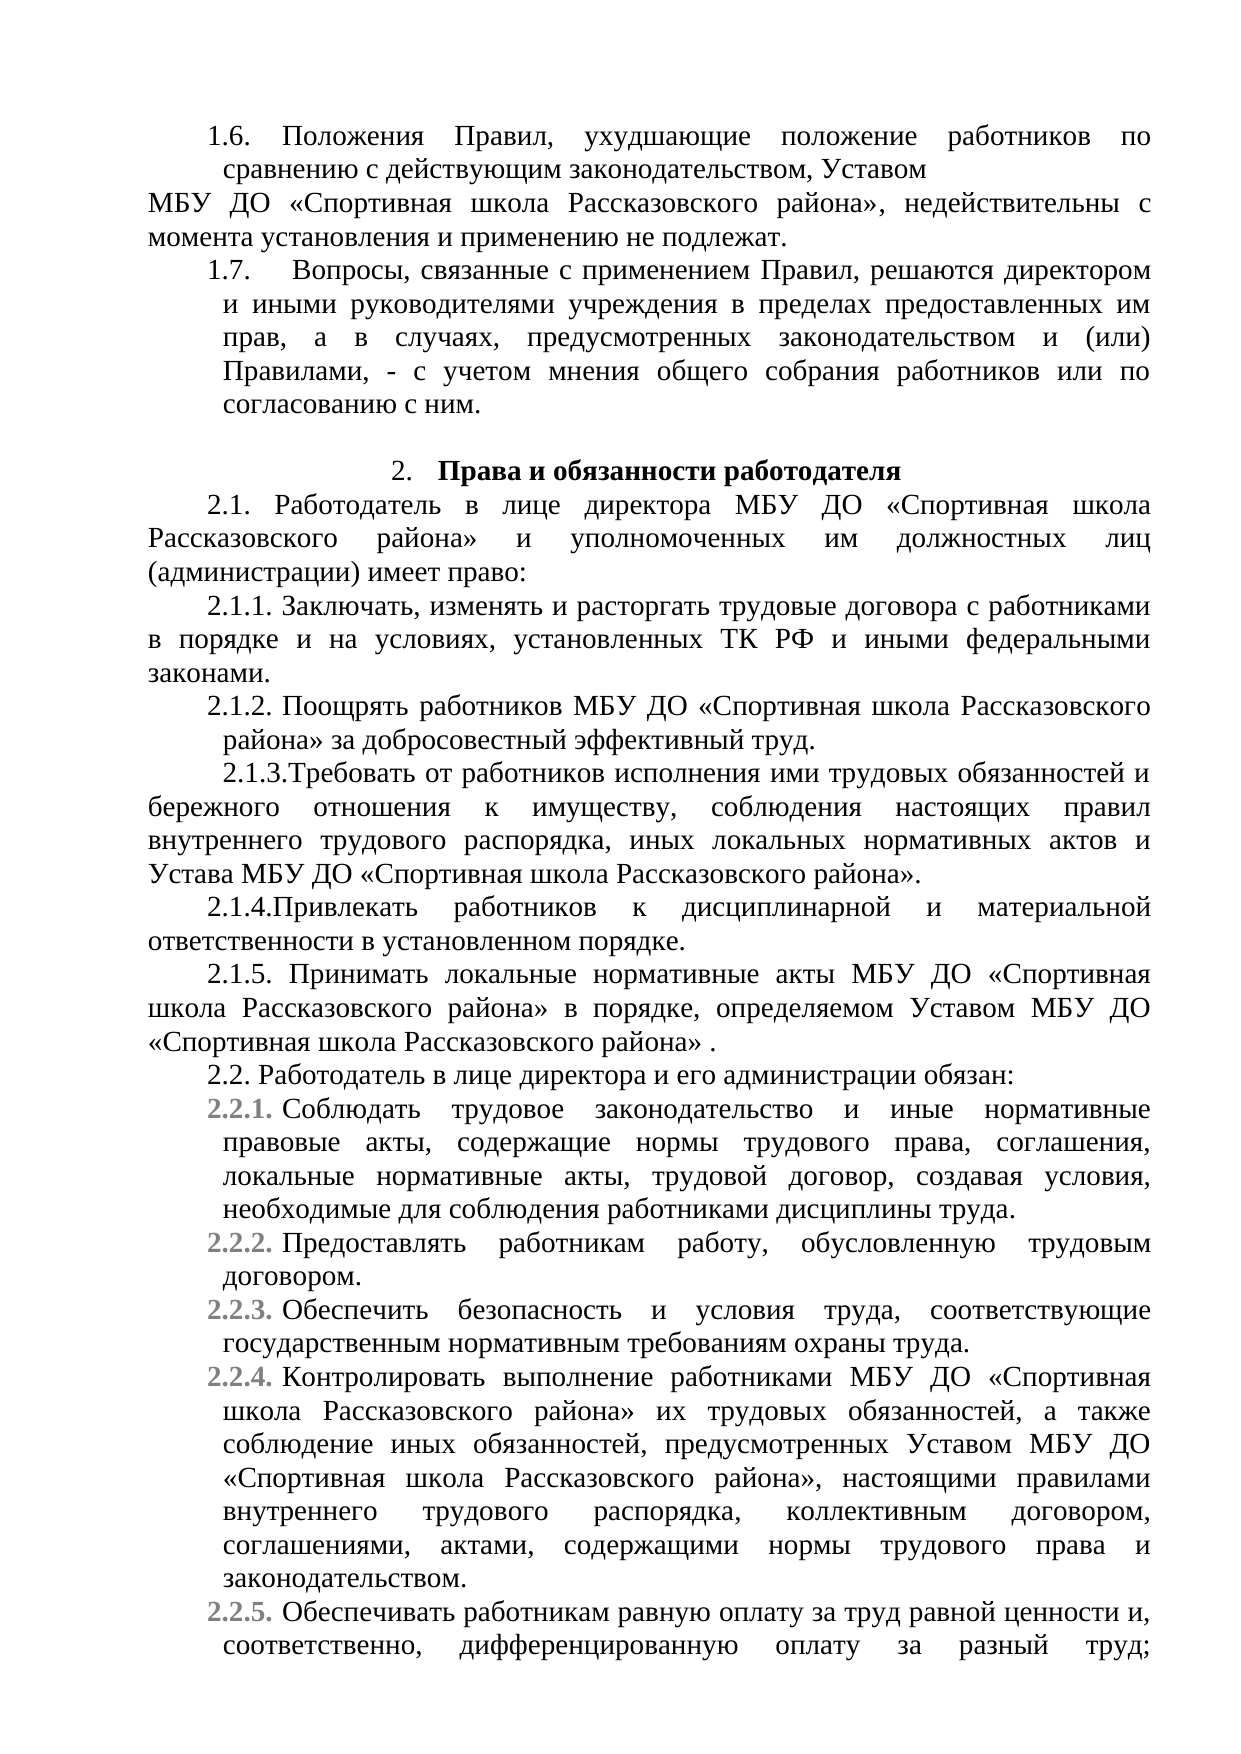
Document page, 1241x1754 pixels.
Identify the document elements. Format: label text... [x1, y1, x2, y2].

text 2.1. Работодатель в лице директора МБУ ДО «Спортивная школа Рассказовского района» и уполномоченных им должностных лиц (администрации) имеет право: [148, 487, 1152, 588]
list Контролировать выполнение работниками МБУ ДО «Спортивная школа Рассказовского района» их трудовых обязанностей, а также соблюдение иных обязанностей, предусмотренных Уставом МБУ ДО «Спортивная школа Рассказовского района», настоящими правилами внутреннего трудового распорядка, коллективным договором, соглашениями, актами, содержащими нормы трудового права и законодательством. [148, 1359, 1152, 1594]
list Права и обязанности работодателя [148, 453, 1152, 487]
list Положения Правил, ухудшающие положение работников по сравнению с действующим законодательством, Уставом [148, 118, 1152, 185]
text МБУ ДО «Спортивная школа Рассказовского района», недействительны с момента установления и применению не подлежат. [148, 185, 1152, 252]
text 2.1.5. Принимать локальные нормативные акты МБУ ДО «Спортивная школа Рассказовского района» в порядке, определяемом Уставом МБУ ДО «Спортивная школа Рассказовского района» . [148, 957, 1152, 1057]
list Предоставлять работникам работу, обусловленную трудовым договором. [148, 1225, 1152, 1292]
list Обеспечить безопасность и условия труда, соответствующие государственным нормативным требованиям охраны труда. [148, 1292, 1152, 1359]
text 2.1.3.Требовать от работников исполнения ими трудовых обязанностей и бережного отношения к имуществу, соблюдения настоящих правил внутреннего трудового распорядка, иных локальных нормативных актов и Устава МБУ ДО «Спортивная школа Рассказовского района». [148, 755, 1152, 889]
list Вопросы, связанные с применением Правил, решаются директором и иными руководителями учреждения в пределах предоставленных им прав, а в случаях, предусмотренных законодательством и (или) Правилами, - с учетом мнения общего собрания работников или по согласованию с ним. [148, 252, 1152, 420]
text 2.1.1. Заключать, изменять и расторгать трудовые договора с работниками в порядке и на условиях, установленных ТК РФ и иными федеральными законами. [148, 588, 1152, 688]
list Соблюдать трудовое законодательство и иные нормативные правовые акты, содержащие нормы трудового права, соглашения, локальные нормативные акты, трудовой договор, создавая условия, необходимые для соблюдения работниками дисциплины труда. [148, 1091, 1152, 1225]
list Поощрять работников МБУ ДО «Спортивная школа Рассказовского района» за добросовестный эффективный труд. [148, 688, 1152, 755]
text 2.2. Работодатель в лице директора и его администрации обязан: [148, 1057, 1152, 1091]
list Обеспечивать работникам равную оплату за труд равной ценности и, соответственно, дифференцированную оплату за разный труд; [148, 1594, 1152, 1661]
text 2.1.4.Привлекать работников к дисциплинарной и материальной ответственности в установленном порядке. [148, 889, 1152, 957]
